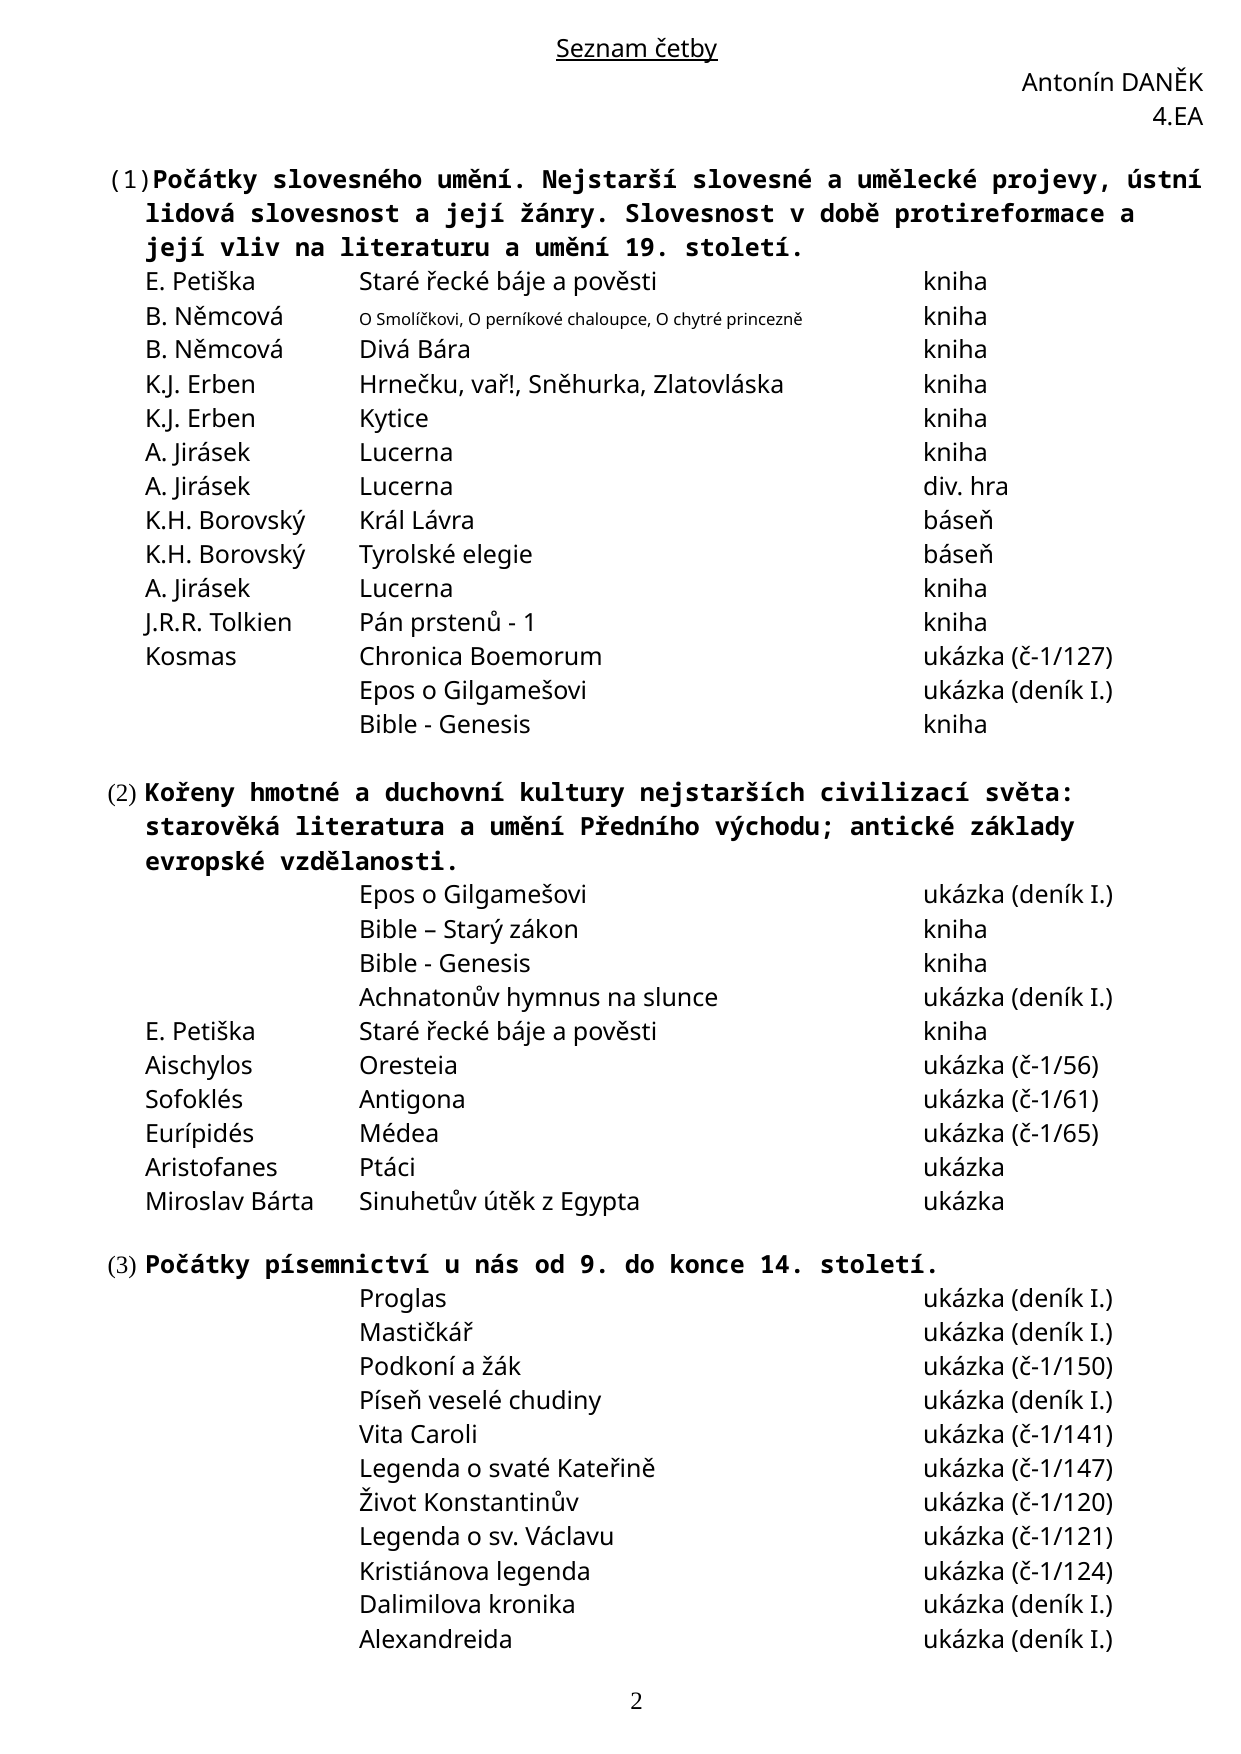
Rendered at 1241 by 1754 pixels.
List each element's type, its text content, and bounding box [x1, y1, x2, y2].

list Kořeny hmotné a duchovní kultury nejstarších civilizací světa: starověká literatura a umění Předního východu; antické základy evropské vzdělanosti. Epos o Gilgamešovi ukázka (deník I.) Bible – Starý zákon kniha Bible - Genesis kniha Achnatonův hymnus na slunce ukázka (deník I.) E. Petiška Staré řecké báje a pověsti kniha Aischylos Oresteia ukázka (č-1/56) Sofoklés Antigona ukázka (č-1/61) Eurípidés Médea ukázka (č-1/65) Aristofanes Ptáci ukázka Miroslav Bárta Sinuhetův útěk z Egypta ukázka [107, 775, 1203, 1247]
list Počátky slovesného umění. Nejstarší slovesné a umělecké projevy, ústní lidová slovesnost a její žánry. Slovesnost v době protireformace a její vliv na literaturu a umění 19. století. E. Petiška Staré řecké báje a pověsti kniha B. Němcová O Smolíčkovi, O perníkové chaloupce, O chytré princezně kniha B. Němcová Divá Bára kniha K.J. Erben Hrnečku, vař!, Sněhurka, Zlatovláska kniha K.J. Erben Kytice kniha A. Jirásek Lucerna kniha A. Jirásek Lucerna div. hra K.H. Borovský Král Lávra báseň K.H. Borovský Tyrolské elegie báseň A. Jirásek Lucerna kniha J.R.R. Tolkien Pán prstenů - 1 kniha Kosmas Chronica Boemorum ukázka (č-1/127) Epos o Gilgamešovi ukázka (deník I.) Bible - Genesis kniha [107, 162, 1203, 775]
list Počátky písemnictví u nás od 9. do konce 14. století. Proglas ukázka (deník I.) Mastičkář ukázka (deník I.) Podkoní a žák ukázka (č-1/150) Píseň veselé chudiny ukázka (deník I.) Vita Caroli ukázka (č-1/141) Legenda o svaté Kateřině ukázka (č-1/147) Život Konstantinův ukázka (č-1/120) Legenda o sv. Václavu ukázka (č-1/121) Kristiánova legenda ukázka (č-1/124) Dalimilova kronika ukázka (deník I.) Alexandreida ukázka (deník I.) [107, 1247, 1203, 1655]
